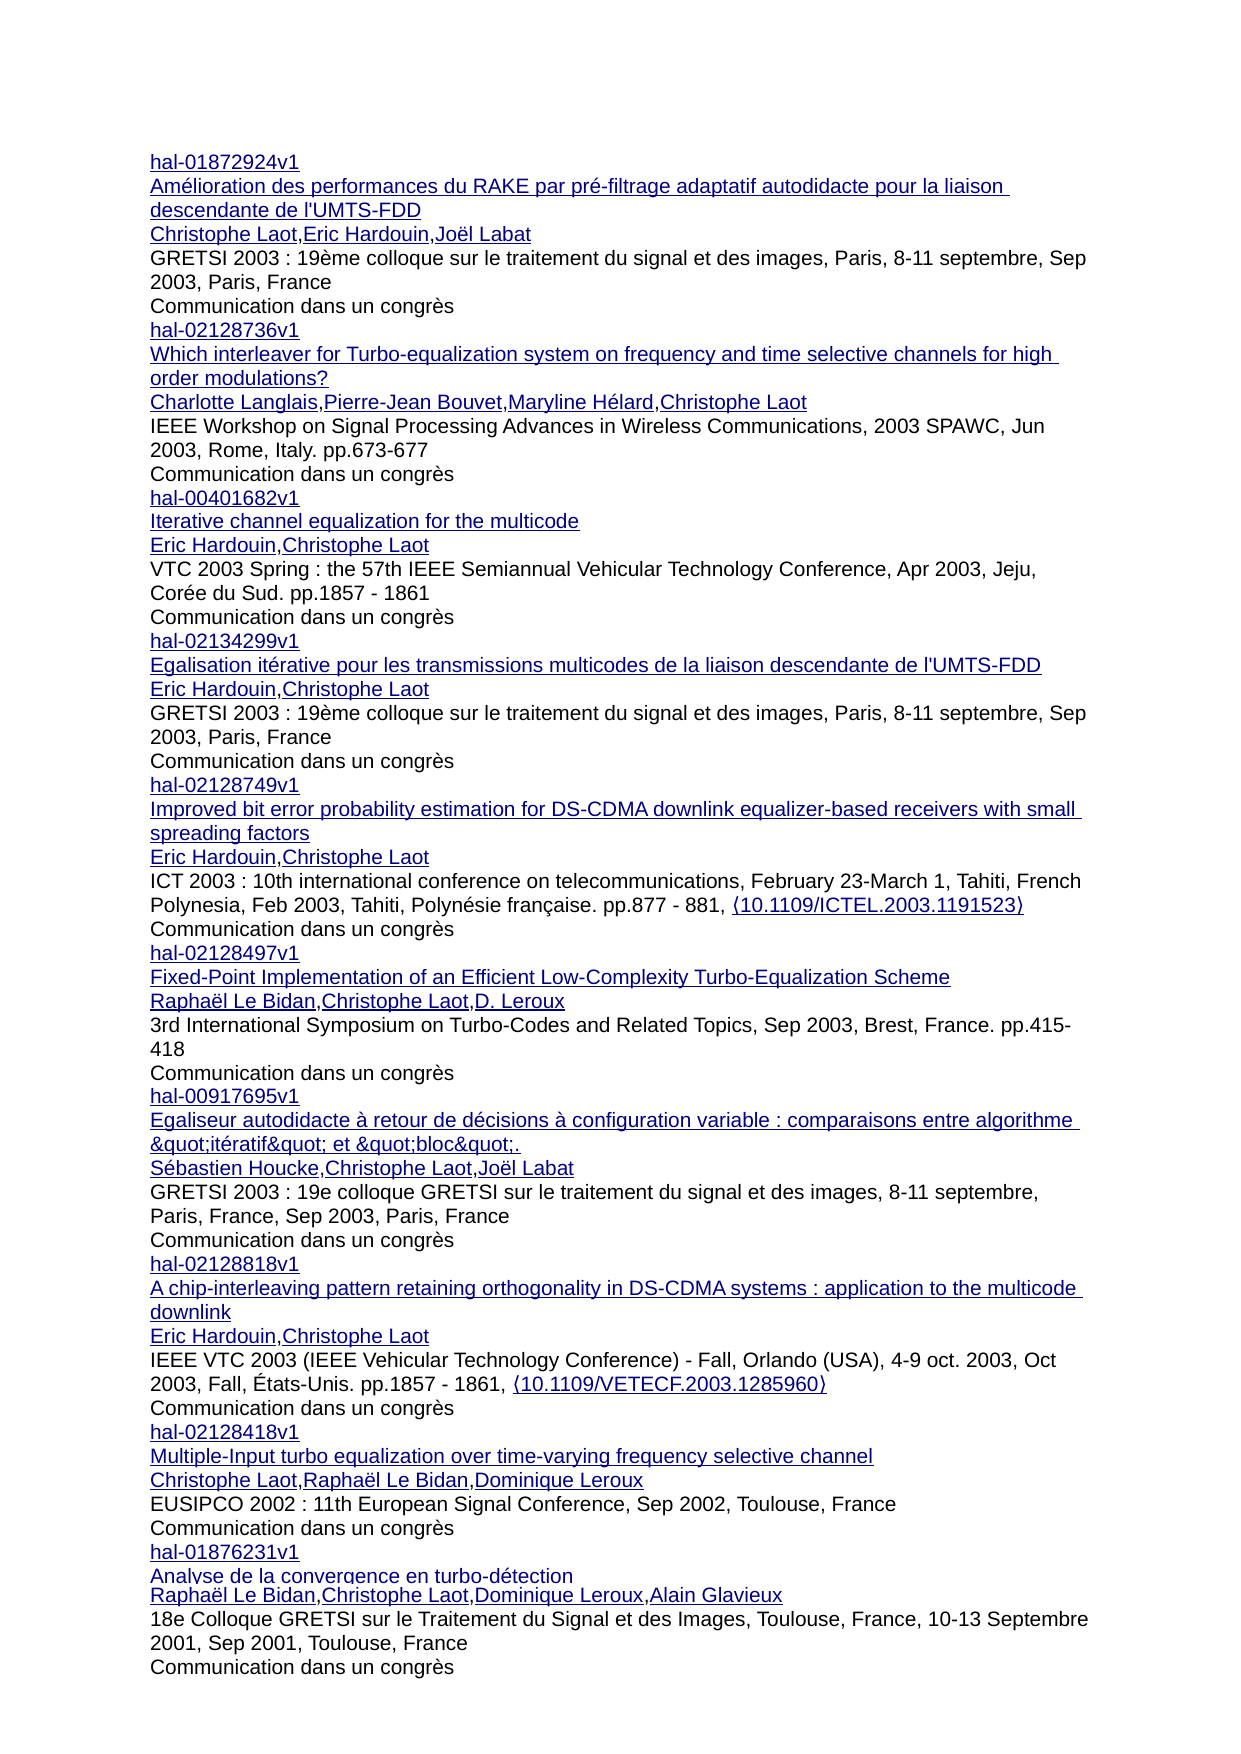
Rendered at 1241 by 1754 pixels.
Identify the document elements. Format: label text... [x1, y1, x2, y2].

table_cell Analyse de la convergence en turbo-détection Raphaël Le Bidan,Christophe Laot,Dominique Leroux,Alain Glavieux 18e Colloque GRETSI sur le Traitement du Signal et des Images, Toulouse, France, 10-13 Septembre 2001, Sep 2001, Toulouse, France Communication dans un congrès [150, 1564, 1090, 1679]
table_cell hal-01872924v1 [150, 150, 1090, 174]
table_cell Egalisation itérative pour les transmissions multicodes de la liaison descendante de l'UMTS-FDD Eric Hardouin,Christophe Laot GRETSI 2003 : 19ème colloque sur le traitement du signal et des images, Paris, 8-11 septembre, Sep 2003, Paris, France Communication dans un congrès hal-02128749v1 [150, 653, 1090, 797]
table_cell Iterative channel equalization for the multicode Eric Hardouin,Christophe Laot VTC 2003 Spring : the 57th IEEE Semiannual Vehicular Technology Conference, Apr 2003, Jeju, Corée du Sud. pp.1857 - 1861 Communication dans un congrès hal-02134299v1 [150, 509, 1090, 653]
table_cell Amélioration des performances du RAKE par pré-filtrage adaptatif autodidacte pour la liaison descendante de l'UMTS-FDD Christophe Laot,Eric Hardouin,Joël Labat GRETSI 2003 : 19ème colloque sur le traitement du signal et des images, Paris, 8-11 septembre, Sep 2003, Paris, France Communication dans un congrès hal-02128736v1 [150, 174, 1090, 342]
table_cell Egaliseur autodidacte à retour de décisions à configuration variable : comparaisons entre algorithme &quot;itératif&quot; et &quot;bloc&quot;. Sébastien Houcke,Christophe Laot,Joël Labat GRETSI 2003 : 19e colloque GRETSI sur le traitement du signal et des images, 8-11 septembre, Paris, France, Sep 2003, Paris, France Communication dans un congrès hal-02128818v1 [150, 1108, 1090, 1276]
table_cell Improved bit error probability estimation for DS-CDMA downlink equalizer-based receivers with small spreading factors Eric Hardouin,Christophe Laot ICT 2003 : 10th international conference on telecommunications, February 23-March 1, Tahiti, French Polynesia, Feb 2003, Tahiti, Polynésie française. pp.877 - 881, ⟨10.1109/ICTEL.2003.1191523⟩ Communication dans un congrès hal-02128497v1 [150, 797, 1090, 964]
table_cell Fixed-Point Implementation of an Efficient Low-Complexity Turbo-Equalization Scheme Raphaël Le Bidan,Christophe Laot,D. Leroux 3rd International Symposium on Turbo-Codes and Related Topics, Sep 2003, Brest, France. pp.415-418 Communication dans un congrès hal-00917695v1 [150, 965, 1090, 1108]
table_cell Which interleaver for Turbo-equalization system on frequency and time selective channels for high order modulations? Charlotte Langlais,Pierre-Jean Bouvet,Maryline Hélard,Christophe Laot IEEE Workshop on Signal Processing Advances in Wireless Communications, 2003 SPAWC, Jun 2003, Rome, Italy. pp.673-677 Communication dans un congrès hal-00401682v1 [150, 342, 1090, 509]
table_cell Multiple-Input turbo equalization over time-varying frequency selective channel Christophe Laot,Raphaël Le Bidan,Dominique Leroux EUSIPCO 2002 : 11th European Signal Conference, Sep 2002, Toulouse, France Communication dans un congrès hal-01876231v1 [150, 1444, 1090, 1563]
table_cell A chip-interleaving pattern retaining orthogonality in DS-CDMA systems : application to the multicode downlink Eric Hardouin,Christophe Laot IEEE VTC 2003 (IEEE Vehicular Technology Conference) - Fall, Orlando (USA), 4-9 oct. 2003, Oct 2003, Fall, États-Unis. pp.1857 - 1861, ⟨10.1109/VETECF.2003.1285960⟩ Communication dans un congrès hal-02128418v1 [150, 1276, 1090, 1444]
